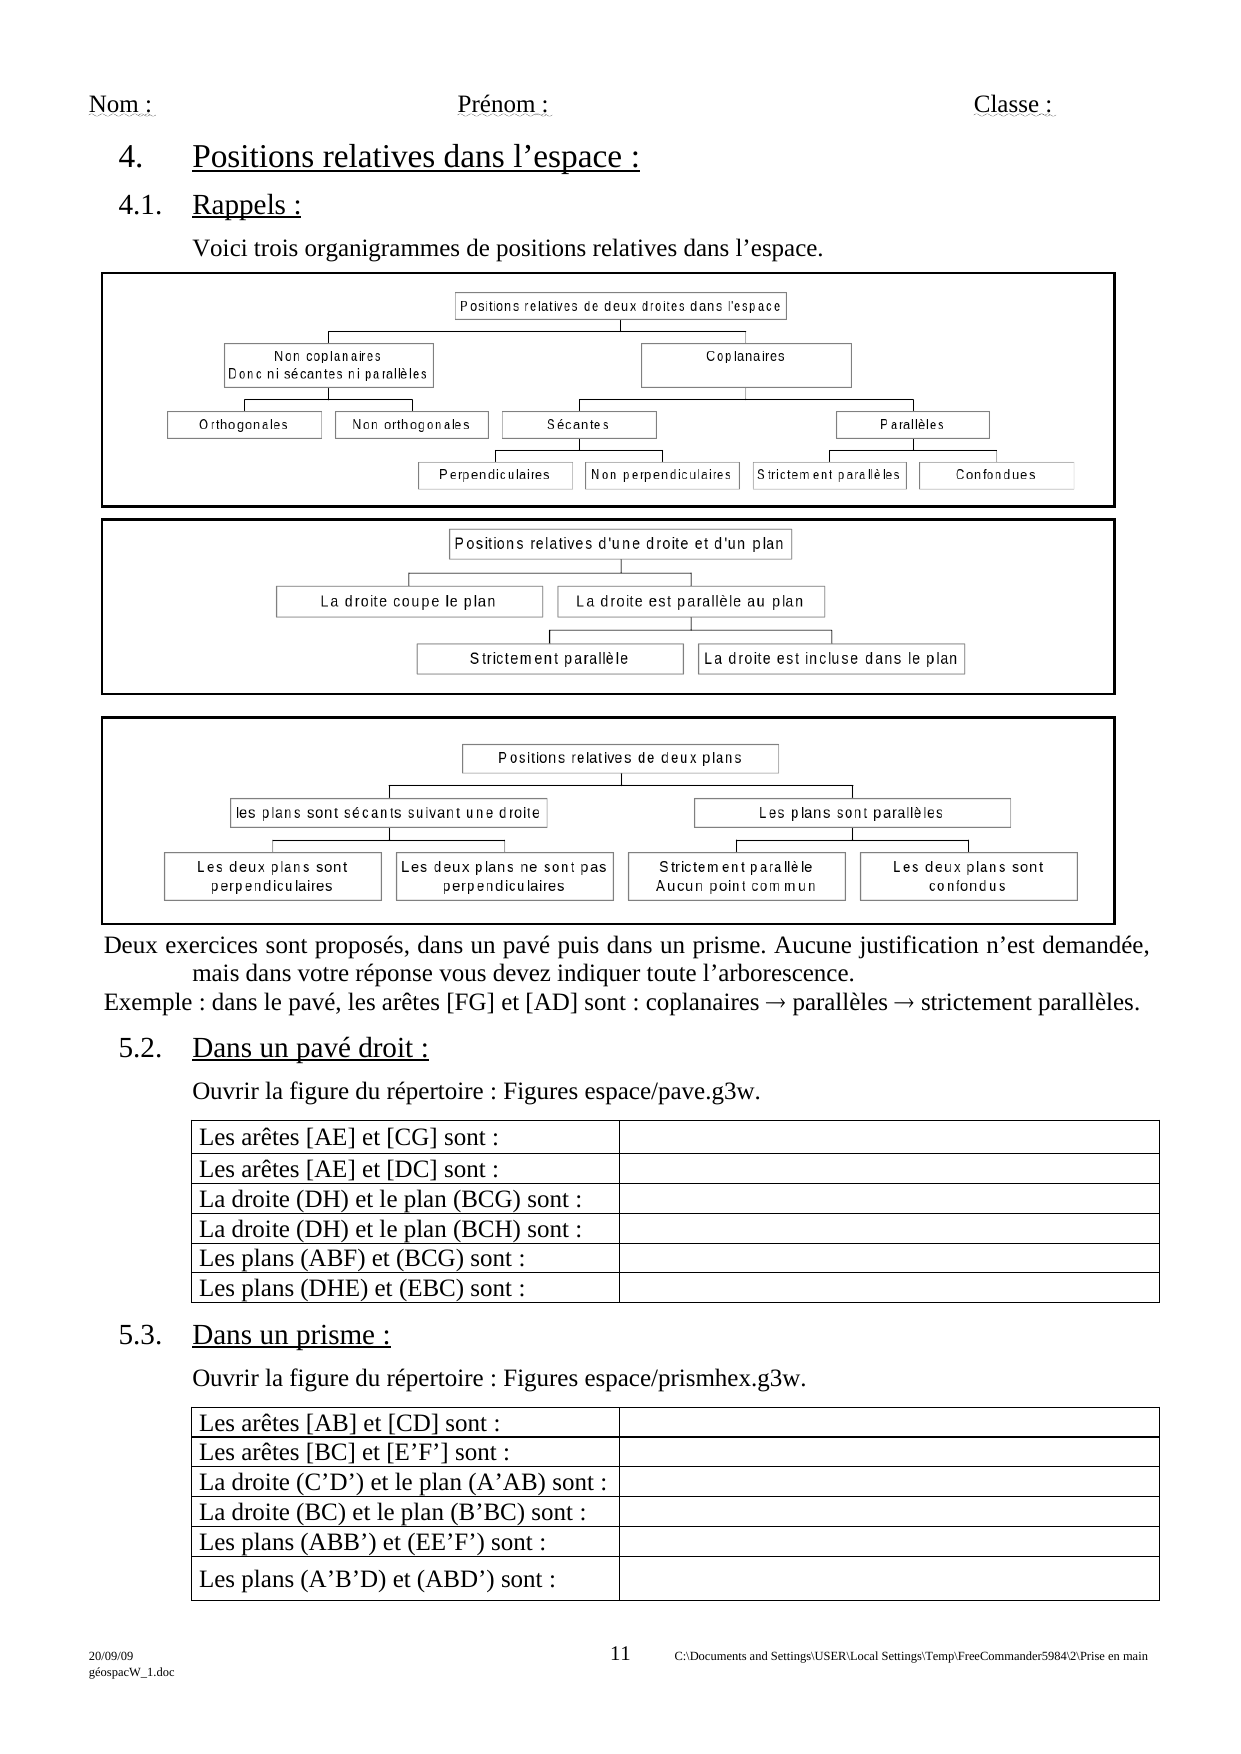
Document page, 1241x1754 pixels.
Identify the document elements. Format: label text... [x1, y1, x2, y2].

table_cell [620, 1184, 1159, 1213]
subtitle Dans un pavé droit : [118, 1030, 1151, 1064]
text Voici trois organigrammes de positions relatives dans l’espace. [192, 233, 1151, 262]
table_cell [620, 1467, 1159, 1496]
table_cell Les plans (DHE) et (EBC) sont : [192, 1273, 619, 1302]
text Ouvrir la figure du répertoire : Figures espace/pave.g3w. [118, 1076, 1151, 1105]
text Ouvrir la figure du répertoire : Figures espace/prismhex.g3w. [118, 1363, 1151, 1392]
text Deux exercices sont proposés, dans un pavé puis dans un prisme. Aucune justification n’est demandée, mais dans votre réponse vous devez indiquer toute l’arborescence. [103, 930, 1151, 987]
table_cell [620, 1497, 1159, 1526]
table_cell Les plans (ABB’) et (EE’F’) sont : [192, 1527, 619, 1556]
text Nom : Prénom : Classe : [89, 89, 1151, 117]
table_header [620, 1408, 1159, 1436]
table_cell [620, 1527, 1159, 1556]
table_cell La droite (DH) et le plan (BCG) sont : [192, 1184, 619, 1213]
table_cell Les plans (A’B’D) et (ABD’) sont : [192, 1557, 619, 1600]
subtitle Dans un prisme : [118, 1317, 1151, 1351]
table_cell [620, 1438, 1159, 1466]
subtitle Positions relatives dans l’espace : [118, 137, 1151, 175]
table_cell La droite (C’D’) et le plan (A’AB) sont : [192, 1467, 619, 1496]
subtitle Rappels : [118, 187, 1151, 221]
table_cell Les plans (ABF) et (BCG) sont : [192, 1244, 619, 1272]
table_header Les arêtes [AE] et [CG] sont : [192, 1121, 619, 1153]
table_cell [620, 1214, 1159, 1242]
table_cell Les arêtes [AE] et [DC] sont : [192, 1154, 619, 1183]
table_cell La droite (DH) et le plan (BCH) sont : [192, 1214, 619, 1242]
table_cell [620, 1557, 1159, 1600]
table_header Les arêtes [AB] et [CD] sont : [192, 1408, 619, 1436]
table_cell La droite (BC) et le plan (B’BC) sont : [192, 1497, 619, 1526]
table_cell [620, 1273, 1159, 1302]
table_cell [620, 1244, 1159, 1272]
text Exemple : dans le pavé, les arêtes [FG] et [AD] sont : coplanaires  parallèles  strictement parallèles. [103, 987, 1151, 1016]
table_cell Les arêtes [BC] et [E’F’] sont : [192, 1438, 619, 1466]
table_cell [620, 1154, 1159, 1183]
table_header [620, 1121, 1159, 1153]
